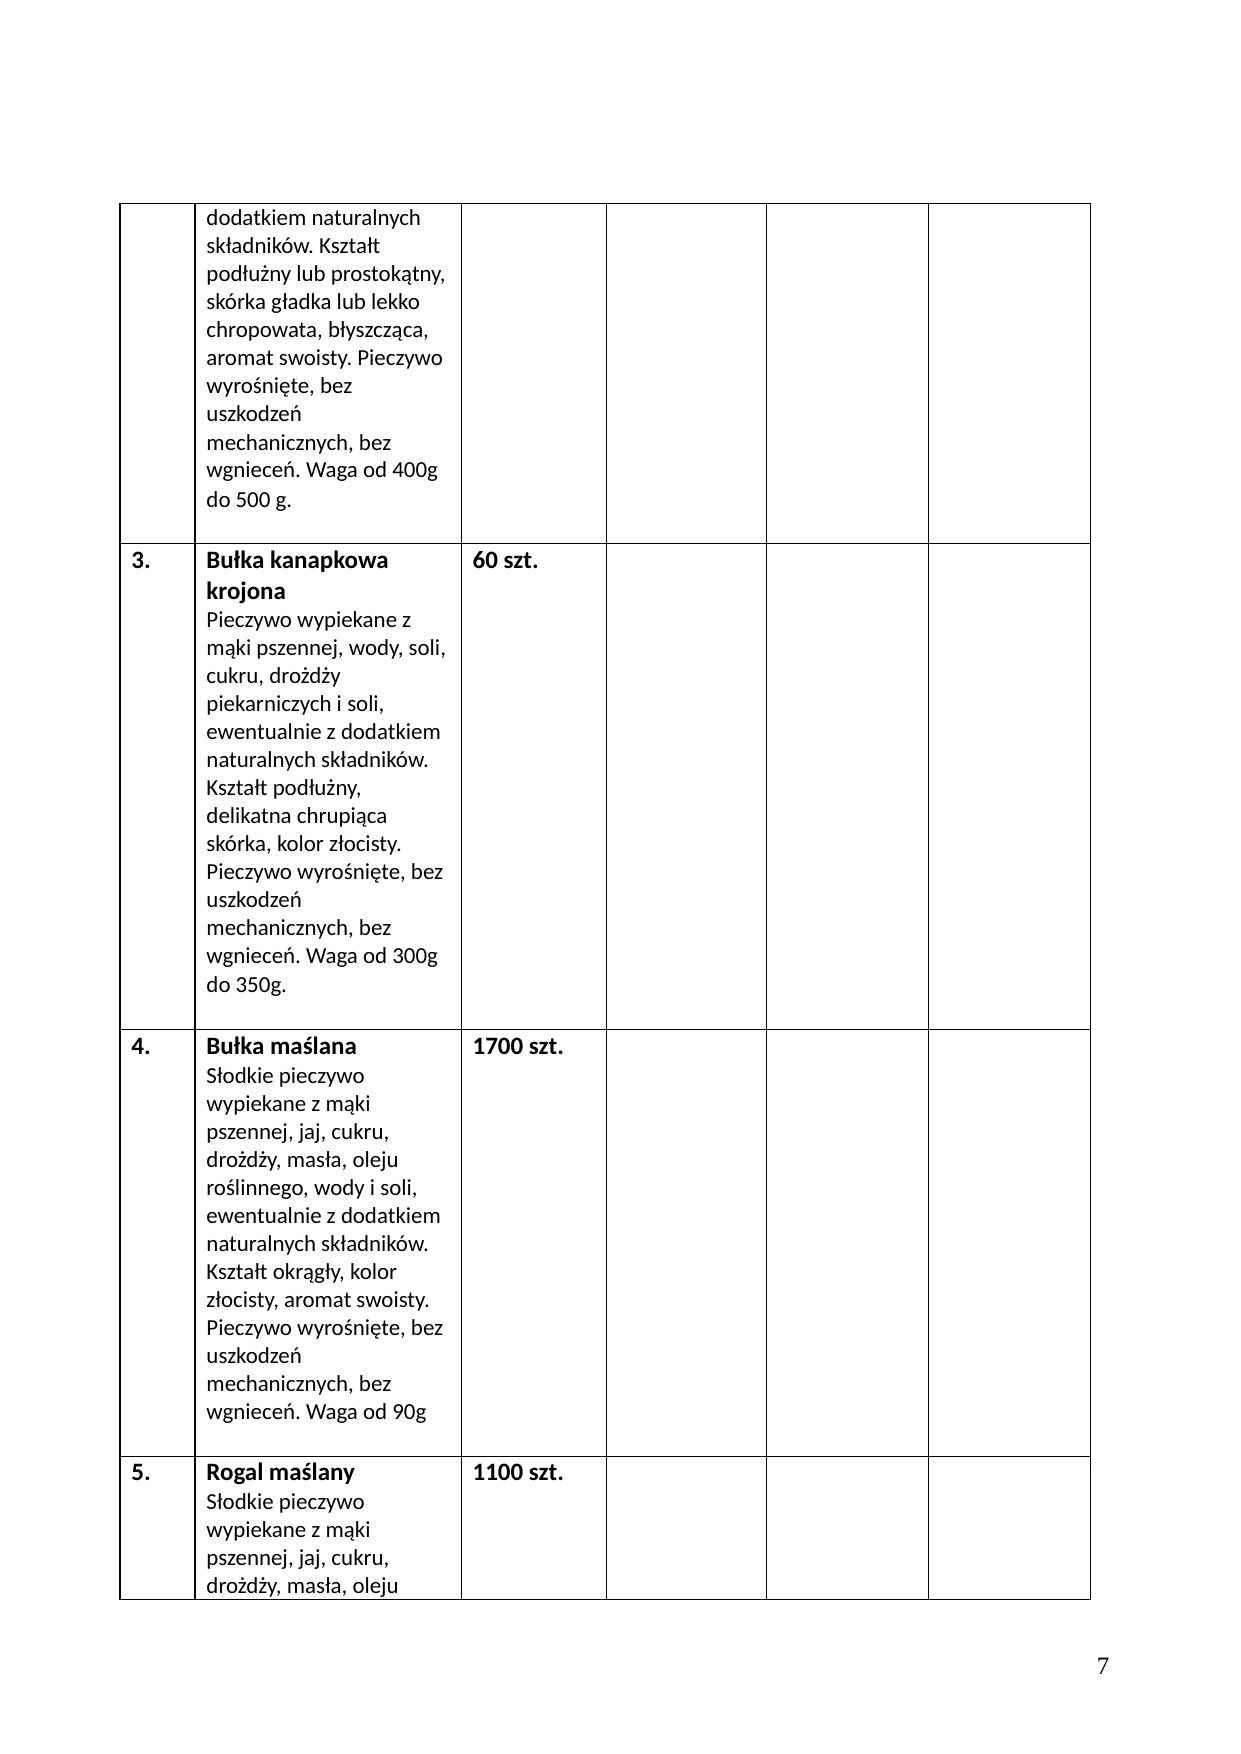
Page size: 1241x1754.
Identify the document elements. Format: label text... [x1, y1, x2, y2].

table_cell 1700 szt. [462, 1030, 606, 1456]
table_cell 60 szt. [462, 544, 606, 1029]
table_cell [607, 1457, 766, 1599]
table_cell [767, 204, 928, 543]
table_cell [462, 204, 606, 543]
table_cell [929, 1457, 1090, 1599]
table_cell dodatkiem naturalnych składników. Kształt podłużny lub prostokątny, skórka gładka lub lekko chropowata, błyszcząca, aromat swoisty. Pieczywo wyrośnięte, bez uszkodzeń mechanicznych, bez wgnieceń. Waga od 400g do 500 g. [196, 204, 461, 543]
table_cell 5. [121, 1457, 194, 1599]
table_cell Bułka maślana Słodkie pieczywo wypiekane z mąki pszennej, jaj, cukru, drożdży, masła, oleju roślinnego, wody i soli, ewentualnie z dodatkiem naturalnych składników. Kształt okrągły, kolor złocisty, aromat swoisty. Pieczywo wyrośnięte, bez uszkodzeń mechanicznych, bez wgnieceń. Waga od 90g [196, 1030, 461, 1456]
table_cell [767, 1457, 928, 1599]
table_cell [607, 1030, 766, 1456]
table_cell 3. [121, 544, 194, 1029]
table_cell [607, 544, 766, 1029]
table_cell [767, 1030, 928, 1456]
table_cell [929, 1030, 1090, 1456]
table_cell 4. [121, 1030, 194, 1456]
table_cell [767, 544, 928, 1029]
table_cell Rogal maślany Słodkie pieczywo wypiekane z mąki pszennej, jaj, cukru, drożdży, masła, oleju [196, 1457, 461, 1599]
table_cell [929, 544, 1090, 1029]
table_cell [607, 204, 766, 543]
table_cell [121, 204, 194, 543]
table_cell 1100 szt. [462, 1457, 606, 1599]
table_cell [929, 204, 1090, 543]
table_cell Bułka kanapkowa krojona Pieczywo wypiekane z mąki pszennej, wody, soli, cukru, drożdży piekarniczych i soli, ewentualnie z dodatkiem naturalnych składników. Kształt podłużny, delikatna chrupiąca skórka, kolor złocisty. Pieczywo wyrośnięte, bez uszkodzeń mechanicznych, bez wgnieceń. Waga od 300g do 350g. [196, 544, 461, 1029]
